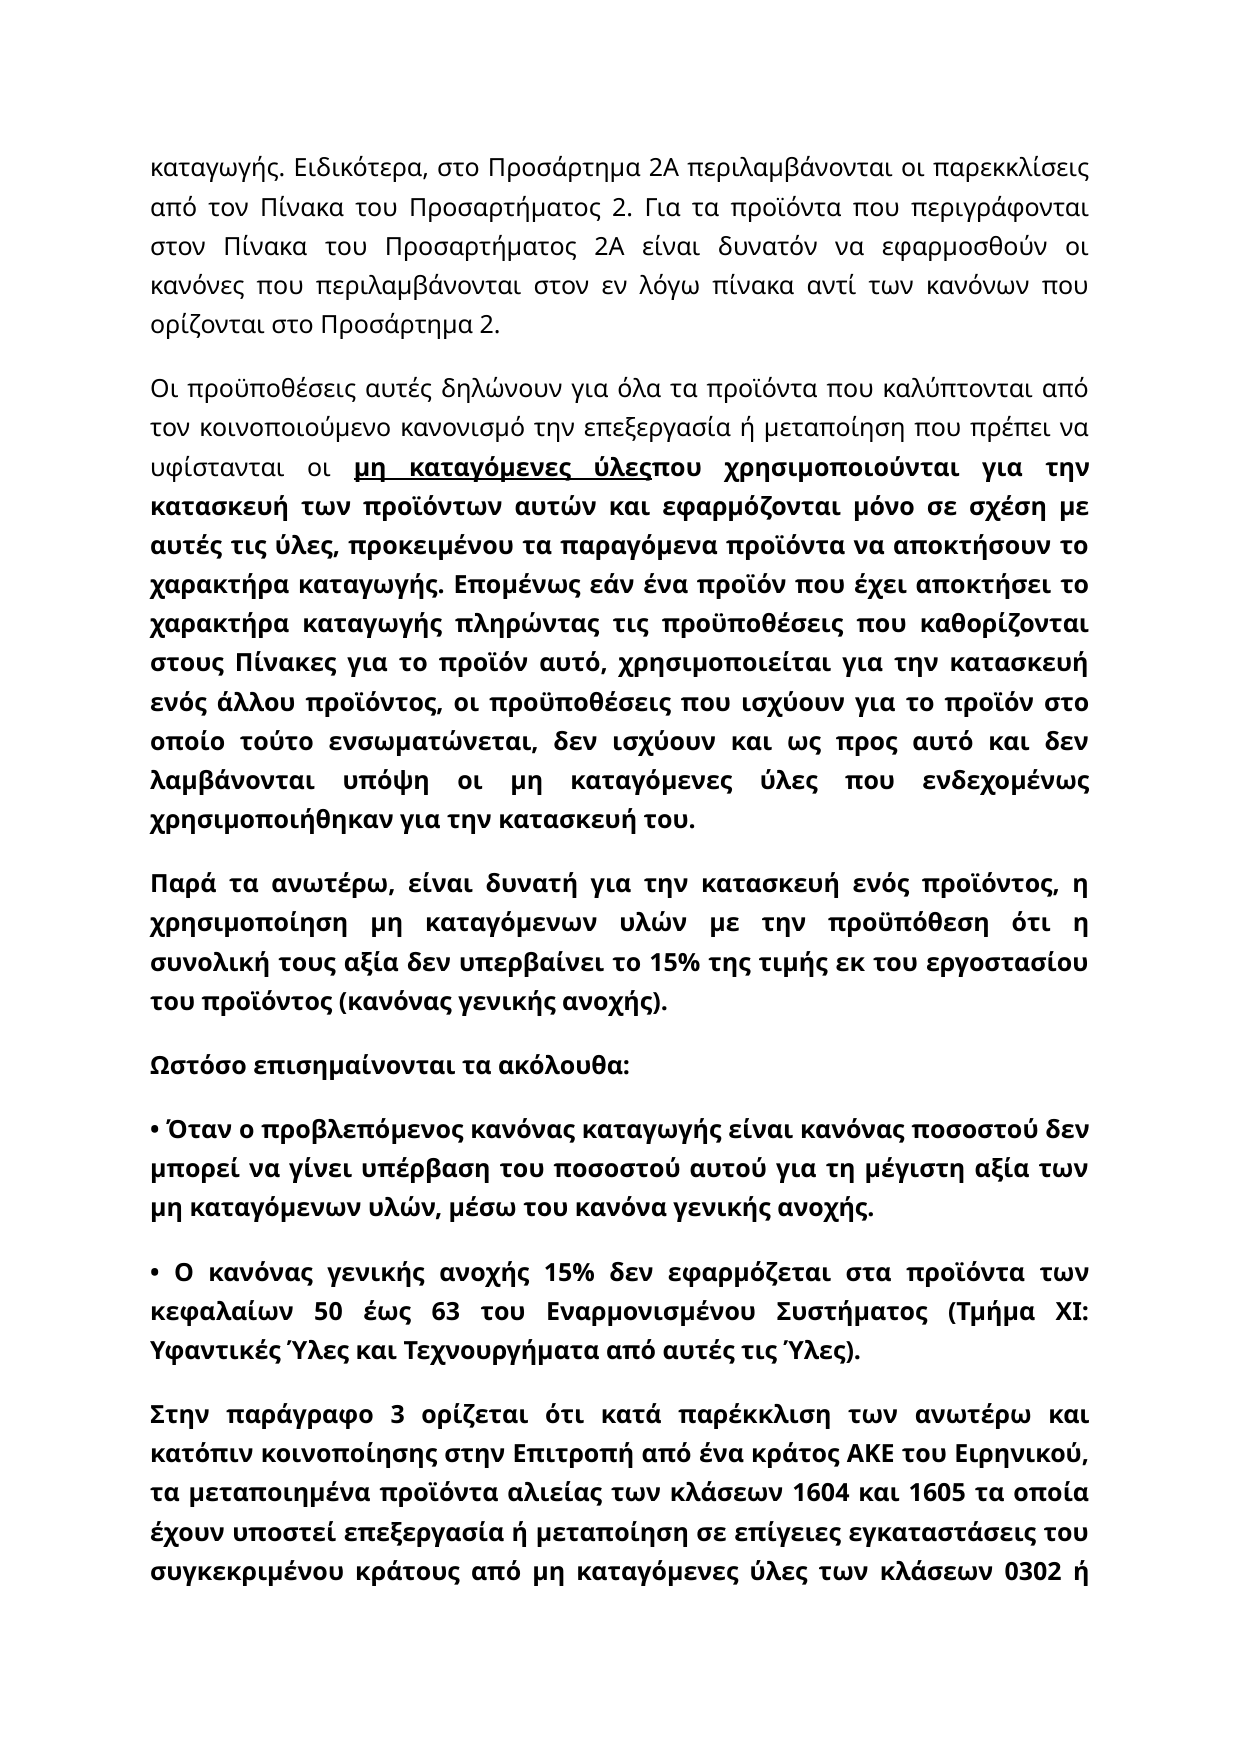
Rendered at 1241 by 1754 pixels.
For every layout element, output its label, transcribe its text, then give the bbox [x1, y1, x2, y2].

text Παρά τα ανωτέρω, είναι δυνατή για την κατασκευή ενός προϊόντος, η χρησιμοποίηση μη καταγόμενων υλών με την προϋπόθεση ότι η συνολική τους αξία δεν υπερβαίνει το 15% της τιμής εκ του εργοστασίου του προϊόντος (κανόνας γενικής ανοχής). [150, 866, 1090, 1017]
text Οι προϋποθέσεις αυτές δηλώνουν για όλα τα προϊόντα που καλύπτονται από τον κοινοποιούμενο κανονισμό την επεξεργασία ή μεταποίηση που πρέπει να υφίστανται οι μη καταγόμενες ύλεςπου χρησιμοποιούνται για την κατασκευή των προϊόντων αυτών και εφαρμόζονται μόνο σε σχέση με αυτές τις ύλες, προκειμένου τα παραγόμενα προϊόντα να αποκτήσουν το χαρακτήρα καταγωγής. Επομένως εάν ένα προϊόν που έχει αποκτήσει το χαρακτήρα καταγωγής πληρώντας τις προϋποθέσεις που καθορίζονται στους Πίνακες για το προϊόν αυτό, χρησιμοποιείται για την κατασκευή ενός άλλου προϊόντος, οι προϋποθέσεις που ισχύουν για το προϊόν στο οποίο τούτο ενσωματώνεται, δεν ισχύουν και ως προς αυτό και δεν λαμβάνονται υπόψη οι μη καταγόμενες ύλες που ενδεχομένως χρησιμοποιήθηκαν για την κατασκευή του. [150, 371, 1090, 836]
text • Όταν ο προβλεπόμενος κανόνας καταγωγής είναι κανόνας ποσοστού δεν μπορεί να γίνει υπέρβαση του ποσοστού αυτού για τη μέγιστη αξία των μη καταγόμενων υλών, μέσω του κανόνα γενικής ανοχής. [150, 1112, 1090, 1224]
text καταγωγής. Ειδικότερα, στο Προσάρτημα 2Α περιλαμβάνονται οι παρεκκλίσεις από τον Πίνακα του Προσαρτήματος 2. Για τα προϊόντα που περιγράφονται στον Πίνακα του Προσαρτήματος 2Α είναι δυνατόν να εφαρμοσθούν οι κανόνες που περιλαμβάνονται στον εν λόγω πίνακα αντί των κανόνων που ορίζονται στο Προσάρτημα 2. [150, 150, 1090, 341]
text • Ο κανόνας γενικής ανοχής 15% δεν εφαρμόζεται στα προϊόντα των κεφαλαίων 50 έως 63 του Εναρμονισμένου Συστήματος (Τμήμα XI: Υφαντικές Ύλες και Τεχνουργήματα από αυτές τις Ύλες). [150, 1254, 1090, 1367]
text Στην παράγραφο 3 ορίζεται ότι κατά παρέκκλιση των ανωτέρω και κατόπιν κοινοποίησης στην Επιτροπή από ένα κράτος ΑΚΕ του Ειρηνικού, τα μεταποιημένα προϊόντα αλιείας των κλάσεων 1604 και 1605 τα οποία έχουν υποστεί επεξεργασία ή μεταποίηση σε επίγειες εγκαταστάσεις του συγκεκριμένου κράτους από μη καταγόμενες ύλες των κλάσεων 0302 ή [150, 1397, 1090, 1587]
text Ωστόσο επισημαίνονται τα ακόλουθα: [150, 1047, 1090, 1082]
